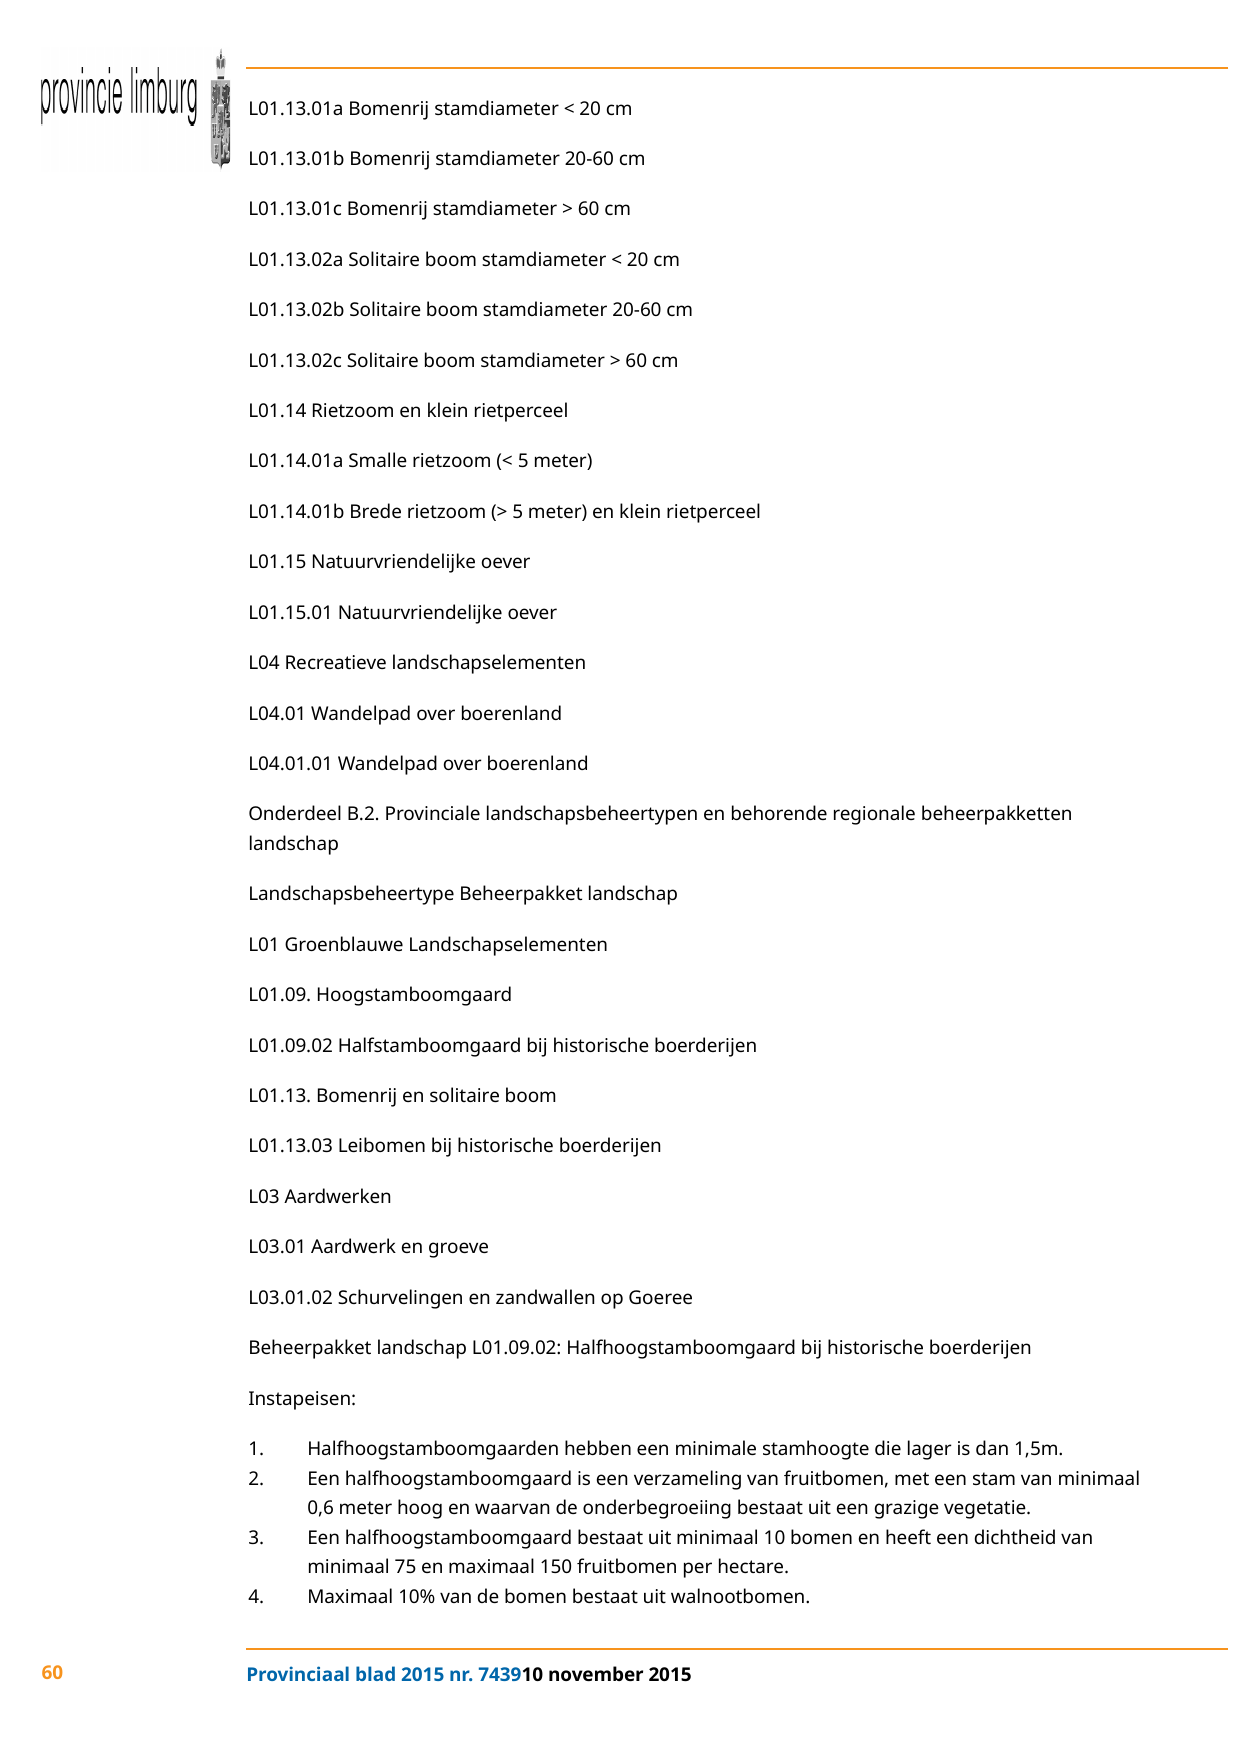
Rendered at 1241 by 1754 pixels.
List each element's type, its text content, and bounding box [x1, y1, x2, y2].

text Instapeisen: [248, 1385, 1152, 1411]
text L01.14.01a Smalle rietzoom (< 5 meter) [248, 448, 1152, 473]
text L01.15 Natuurvriendelijke oever [248, 548, 1152, 574]
text L01.13.02b Solitaire boom stamdiameter 20-60 cm [248, 296, 1152, 322]
text L01.13.02c Solitaire boom stamdiameter > 60 cm [248, 347, 1152, 373]
text L01.09. Hoogstamboomgaard [248, 981, 1152, 1007]
text L01.14 Rietzoom en klein rietperceel [248, 397, 1152, 423]
text L01.09.02 Halfstamboomgaard bij historische boerderijen [248, 1032, 1152, 1058]
list Een halfhoogstamboomgaard is een verzameling van fruitbomen, met een stam van minimaal 0,6 meter hoog en waarvan de onderbegroeiing bestaat uit een grazige vegetatie. [248, 1465, 1152, 1520]
text L01 Groenblauwe Landschapselementen [248, 931, 1152, 957]
text Beheerpakket landschap L01.09.02: Halfhoogstamboomgaard bij historische boerderijen [248, 1334, 1152, 1360]
text L03 Aardwerken [248, 1183, 1152, 1209]
text L01.13.01b Bomenrij stamdiameter 20-60 cm [248, 145, 1152, 171]
text L03.01 Aardwerk en groeve [248, 1233, 1152, 1259]
text Landschapsbeheertype Beheerpakket landschap [248, 881, 1152, 906]
text L04 Recreatieve landschapselementen [248, 649, 1152, 675]
text L01.15.01 Natuurvriendelijke oever [248, 599, 1152, 625]
text Onderdeel B.2. Provinciale landschapsbeheertypen en behorende regionale beheerpakketten landschap [248, 801, 1152, 856]
list Halfhoogstamboomgaarden hebben een minimale stamhoogte die lager is dan 1,5m. [248, 1435, 1152, 1461]
text L01.13. Bomenrij en solitaire boom [248, 1082, 1152, 1108]
list Maximaal 10% van de bomen bestaat uit walnootbomen. [248, 1583, 1152, 1609]
text L01.13.01a Bomenrij stamdiameter < 20 cm [248, 95, 1152, 121]
text L04.01.01 Wandelpad over boerenland [248, 750, 1152, 776]
text L03.01.02 Schurvelingen en zandwallen op Goeree [248, 1284, 1152, 1310]
list Een halfhoogstamboomgaard bestaat uit minimaal 10 bomen en heeft een dichtheid van minimaal 75 en maximaal 150 fruitbomen per hectare. [248, 1524, 1152, 1579]
text L01.13.01c Bomenrij stamdiameter > 60 cm [248, 196, 1152, 221]
text L01.13.02a Solitaire boom stamdiameter < 20 cm [248, 246, 1152, 272]
text L04.01 Wandelpad over boerenland [248, 700, 1152, 726]
text L01.13.03 Leibomen bij historische boerderijen [248, 1133, 1152, 1158]
text L01.14.01b Brede rietzoom (> 5 meter) en klein rietperceel [248, 498, 1152, 524]
picture [41, 47, 231, 172]
